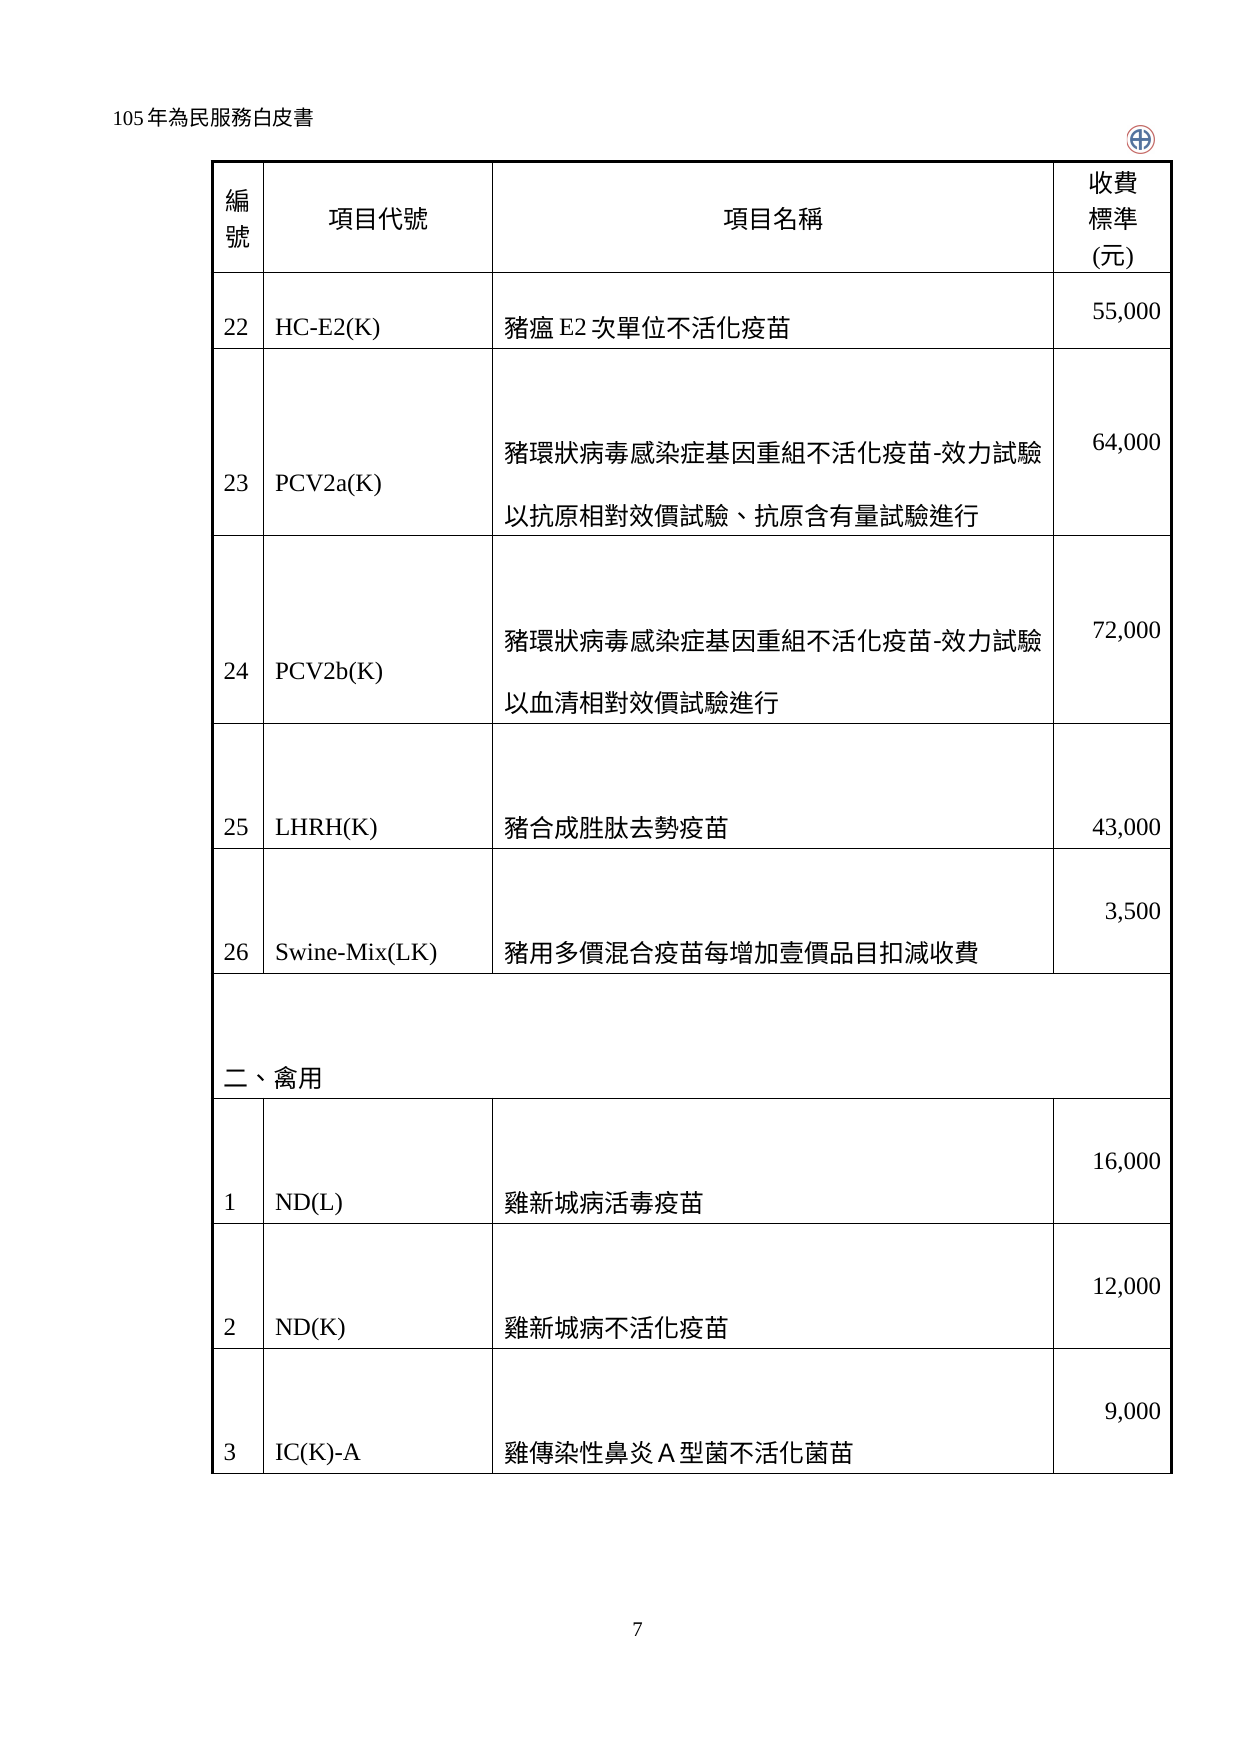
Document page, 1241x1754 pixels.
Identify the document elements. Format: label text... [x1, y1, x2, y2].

table_cell LHRH(K) [264, 724, 492, 847]
table_cell 2 [214, 1224, 263, 1347]
table_cell 二、禽用 [214, 974, 1170, 1097]
table_cell 55,000 [1054, 273, 1170, 347]
table_cell 9,000 [1054, 1349, 1170, 1472]
table_cell 豬環狀病毒感染症基因重組不活化疫苗-效力試驗以血清相對效價試驗進行 [493, 536, 1053, 722]
table_cell ND(L) [264, 1099, 492, 1222]
table_cell 26 [214, 849, 263, 972]
table_cell 豬環狀病毒感染症基因重組不活化疫苗-效力試驗以抗原相對效價試驗、抗原含有量試驗進行 [493, 349, 1053, 535]
table_cell Swine-Mix(LK) [264, 849, 492, 972]
table_cell 1 [214, 1099, 263, 1222]
table_cell 25 [214, 724, 263, 847]
table_cell ND(K) [264, 1224, 492, 1347]
table_cell 64,000 [1054, 349, 1170, 535]
table_cell 24 [214, 536, 263, 722]
table_cell 3 [214, 1349, 263, 1472]
table_cell 雞新城病活毒疫苗 [493, 1099, 1053, 1222]
table_cell 雞新城病不活化疫苗 [493, 1224, 1053, 1347]
table_cell PCV2a(K) [264, 349, 492, 535]
table_cell 3,500 [1054, 849, 1170, 972]
table_cell 雞傳染性鼻炎Ａ型菌不活化菌苗 [493, 1349, 1053, 1472]
table_cell 72,000 [1054, 536, 1170, 722]
table_cell 43,000 [1054, 724, 1170, 847]
table_cell 12,000 [1054, 1224, 1170, 1347]
table_cell HC-E2(K) [264, 273, 492, 347]
table_header 項目代號 [264, 163, 492, 272]
table_header 項目名稱 [493, 163, 1053, 272]
table_header 編號 [214, 163, 263, 272]
table_cell 豬用多價混合疫苗每增加壹價品目扣減收費 [493, 849, 1053, 972]
table_cell 23 [214, 349, 263, 535]
table_cell 豬合成胜肽去勢疫苗 [493, 724, 1053, 847]
table_cell IC(K)-A [264, 1349, 492, 1472]
table_cell 豬瘟E2次單位不活化疫苗 [493, 273, 1053, 347]
table_cell 16,000 [1054, 1099, 1170, 1222]
table_cell 22 [214, 273, 263, 347]
table_cell PCV2b(K) [264, 536, 492, 722]
table_header 收費 標準 (元) [1054, 163, 1170, 272]
